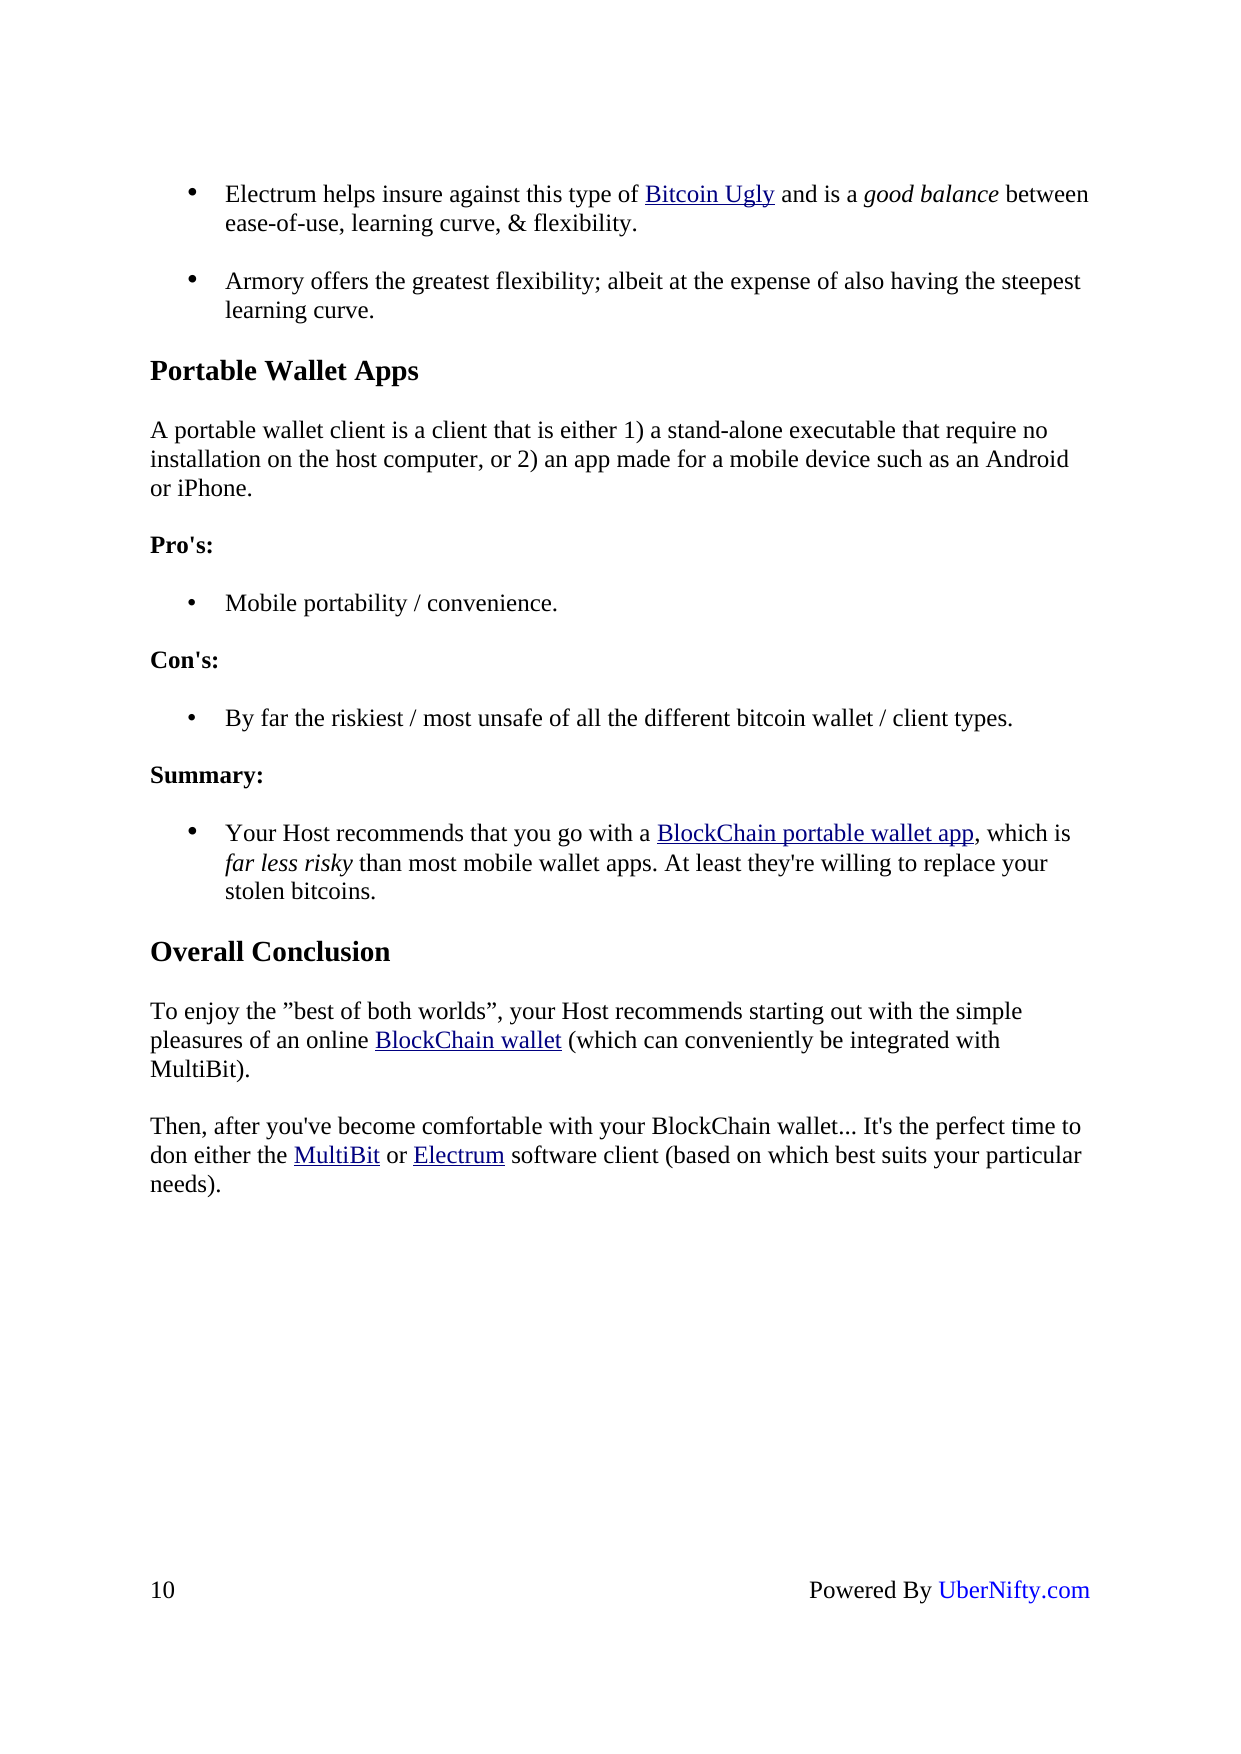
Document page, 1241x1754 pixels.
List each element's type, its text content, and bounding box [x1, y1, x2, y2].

text Overall Conclusion [150, 934, 1090, 967]
text Then, after you've become comfortable with your BlockChain wallet... It's the perfect time to don either the MultiBit or Electrum software client (based on which best suits your particular needs). [150, 1111, 1090, 1226]
list Electrum helps insure against this type of Bitcoin Ugly and is a good balance between ease-of-use, learning curve, & flexibility. [187, 179, 1090, 237]
text A portable wallet client is a client that is either 1) a stand-alone executable that require no installation on the host computer, or 2) an app made for a mobile device such as an Android or iPhone. [150, 415, 1090, 502]
text To enjoy the ”best of both worlds”, your Host recommends starting out with the simple pleasures of an online BlockChain wallet (which can conveniently be integrated with MultiBit). [150, 996, 1090, 1082]
list Mobile portability / convenience. [187, 588, 1090, 617]
list Your Host recommends that you go with a BlockChain portable wallet app, which is far less risky than most mobile wallet apps. At least they're willing to replace your stolen bitcoins. [187, 818, 1090, 905]
text Portable Wallet Apps [150, 353, 1090, 387]
text Con's: [150, 645, 1090, 674]
list Armory offers the greatest flexibility; albeit at the expense of also having the steepest learning curve. [187, 266, 1090, 324]
text Summary: [150, 760, 1090, 789]
text Pro's: [150, 530, 1090, 559]
list By far the riskiest / most unsafe of all the different bitcoin wallet / client types. [187, 703, 1090, 732]
